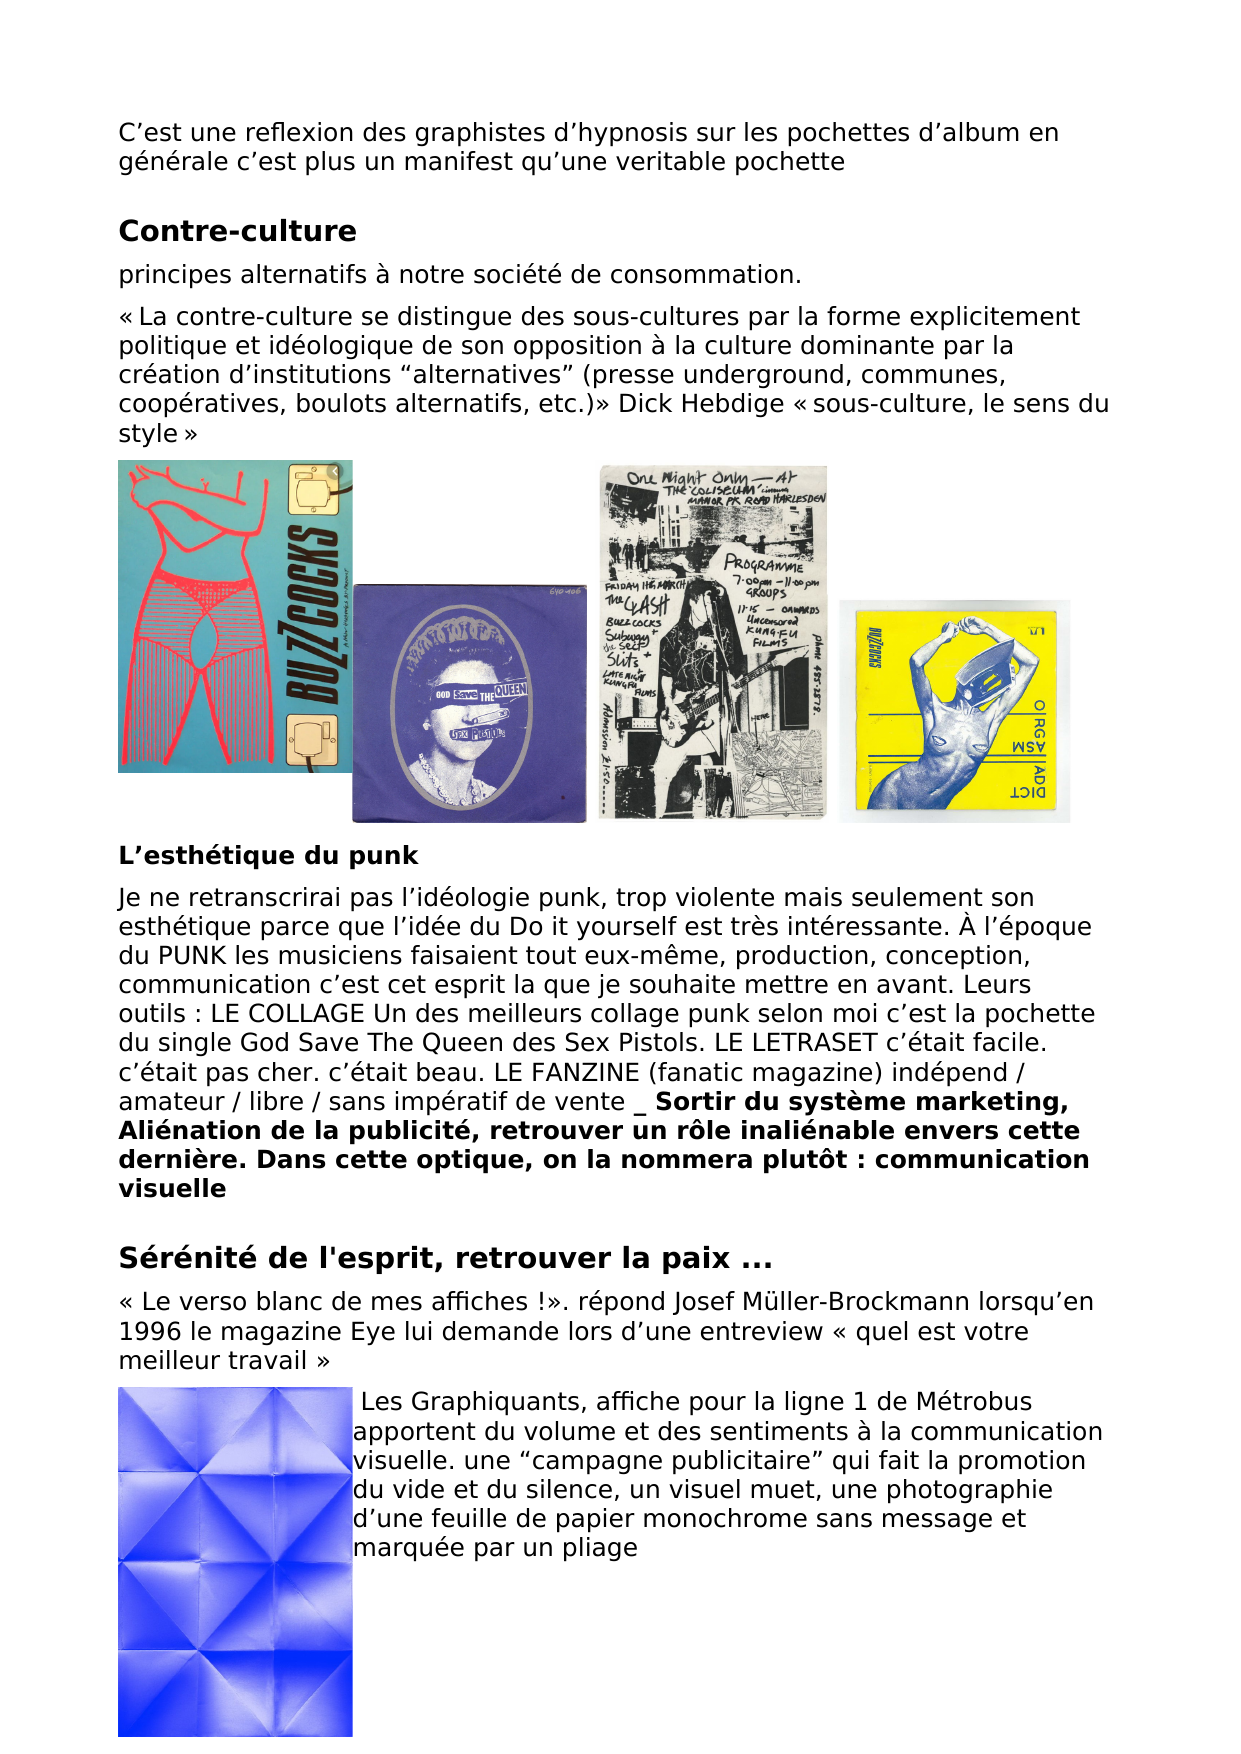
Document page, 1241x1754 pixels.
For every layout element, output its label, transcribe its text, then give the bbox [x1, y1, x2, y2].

text L’esthétique du punk [118, 841, 1122, 870]
text Les Graphiquants, affiche pour la ligne 1 de Métrobus apportent du volume et des sentiments à la communication visuelle. une “campagne publicitaire” qui fait la promotion du vide et du silence, un visuel muet, une photographie d’une feuille de papier monochrome sans message et marquée par un pliage [353, 1387, 1122, 1562]
picture [118, 460, 587, 823]
text « La contre-culture se distingue des sous-cultures par la forme explicitement politique et idéologique de son opposition à la culture dominante par la création d’institutions “alternatives” (presse underground, communes, coopératives, boulots alternatifs, etc.)» Dick Hebdige « sous-culture, le sens du style » [118, 302, 1122, 448]
text « Le verso blanc de mes affiches !». répond Josef Müller-Brockmann lorsqu’en 1996 le magazine Eye lui demande lors d’une entreview « quel est votre meilleur travail » [118, 1287, 1122, 1375]
picture [594, 460, 830, 823]
text principes alternatifs à notre société de consommation. [118, 260, 1122, 289]
picture [118, 1387, 353, 1737]
picture [837, 598, 1072, 823]
text Je ne retranscrirai pas l’idéologie punk, trop violente mais seulement son esthétique parce que l’idée du Do it yourself est très intéressante. À l’époque du PUNK les musiciens faisaient tout eux-même, production, conception, communication c’est cet esprit la que je souhaite mettre en avant. Leurs outils : LE COLLAGE Un des meilleurs collage punk selon moi c’est la pochette du single God Save The Queen des Sex Pistols. LE LETRASET c’était facile. c’était pas cher. c’était beau. LE FANZINE (fanatic magazine) indépend / amateur / libre / sans impératif de vente _ Sortir du système marketing, Aliénation de la publicité, retrouver un rôle inaliénable envers cette dernière. Dans cette optique, on la nommera plutôt : communication visuelle [118, 883, 1122, 1203]
text C’est une reflexion des graphistes d’hypnosis sur les pochettes d’album en générale c’est plus un manifest qu’une veritable pochette [118, 118, 1122, 176]
subtitle Sérénité de l'esprit, retrouver la paix ... [118, 1241, 1122, 1275]
subtitle Contre-culture [118, 214, 1122, 248]
